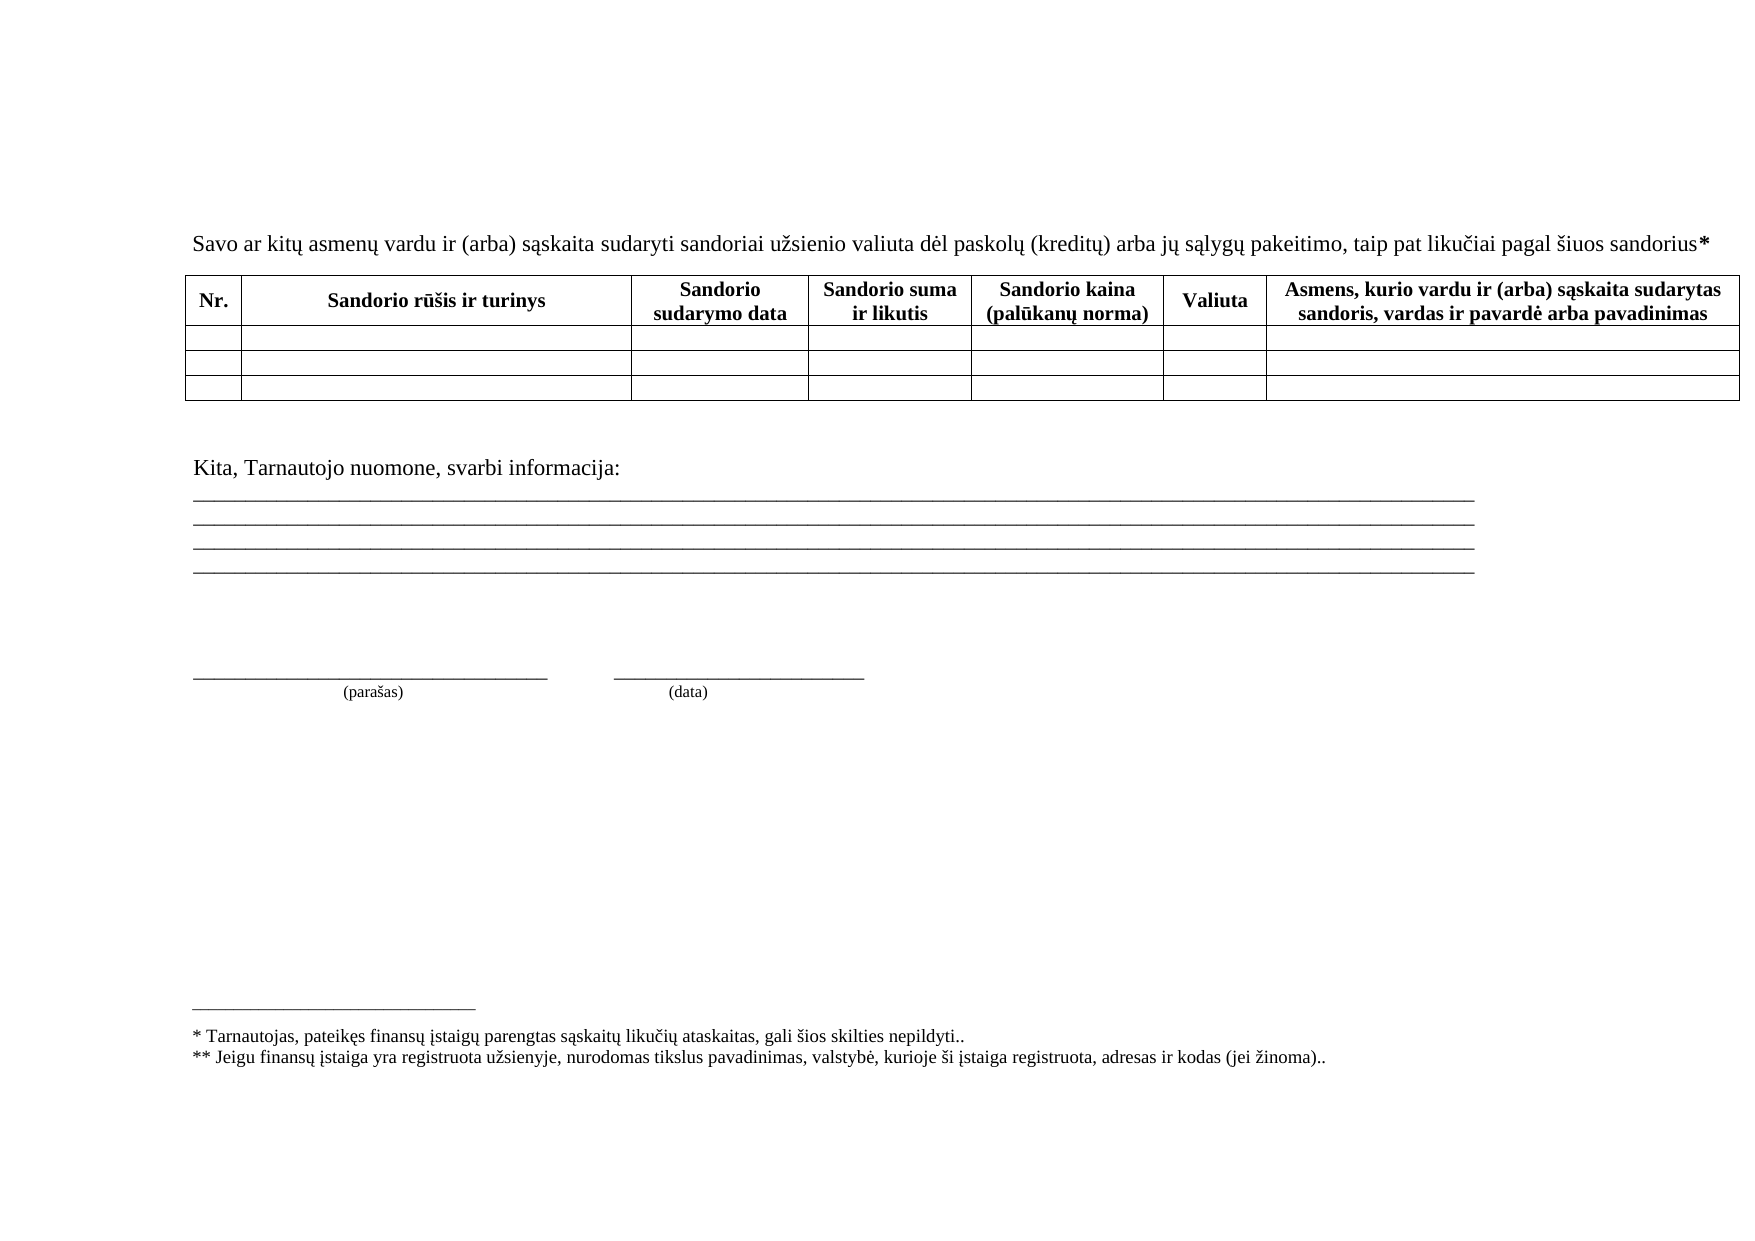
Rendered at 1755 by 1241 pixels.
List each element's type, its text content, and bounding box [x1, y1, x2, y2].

text Kita, Tarnautojo nuomone, svarbi informacija: [118, 454, 1636, 480]
table_cell [186, 326, 241, 350]
table_cell [972, 326, 1163, 350]
table_cell [1164, 326, 1266, 350]
table_cell [809, 326, 971, 350]
table_header Sandorio sudarymo data [632, 276, 808, 324]
table_cell [186, 351, 241, 375]
text * Tarnautojas, pateikęs finansų įstaigų parengtas sąskaitų likučių ataskaitas, gali šios skilties nepildyti.. [118, 1024, 1636, 1046]
text ___________________________________________________________________________________________________________________________ [118, 480, 1636, 504]
table_cell [809, 376, 971, 400]
text (parašas) (data) [268, 682, 1636, 701]
table_cell [242, 376, 631, 400]
table_cell [1267, 376, 1739, 400]
table_header Sandorio suma ir likutis [809, 276, 971, 324]
table_header Asmens, kurio vardu ir (arba) sąskaita sudarytas sandoris, vardas ir pavardė arba pavadinimas [1267, 276, 1739, 324]
text __________________________________ ________________________ [118, 658, 1636, 682]
table_header Nr. [186, 276, 241, 324]
table_cell [1267, 326, 1739, 350]
text ** Jeigu finansų įstaiga yra registruota užsienyje, nurodomas tikslus pavadinimas, valstybė, kurioje ši įstaiga registruota, adresas ir kodas (jei žinoma).. [118, 1046, 1636, 1068]
table_cell [1164, 376, 1266, 400]
table_header Sandorio rūšis ir turinys [242, 276, 631, 324]
table_cell [242, 351, 631, 375]
text ___________________________________________________________________________________________________________________________ [118, 528, 1636, 552]
text Savo ar kitų asmenų vardu ir (arba) sąskaita sudaryti sandoriai užsienio valiuta dėl paskolų (kreditų) arba jų sąlygų pakeitimo, taip pat likučiai pagal šiuos sandorius* [192, 230, 1713, 256]
table_cell [632, 351, 808, 375]
table_cell [809, 351, 971, 375]
table_cell [632, 376, 808, 400]
table_cell [186, 376, 241, 400]
table_cell [1267, 351, 1739, 375]
text ___________________________________________________________________________________________________________________________ [118, 552, 1636, 576]
table_cell [632, 326, 808, 350]
table_cell [972, 351, 1163, 375]
table_cell [972, 376, 1163, 400]
table_cell [1164, 351, 1266, 375]
text __________________________________ [192, 988, 1636, 1013]
table_header Sandorio kaina (palūkanų norma) [972, 276, 1163, 324]
text ___________________________________________________________________________________________________________________________ [118, 504, 1636, 528]
table_header Valiuta [1164, 276, 1266, 324]
table_cell [242, 326, 631, 350]
